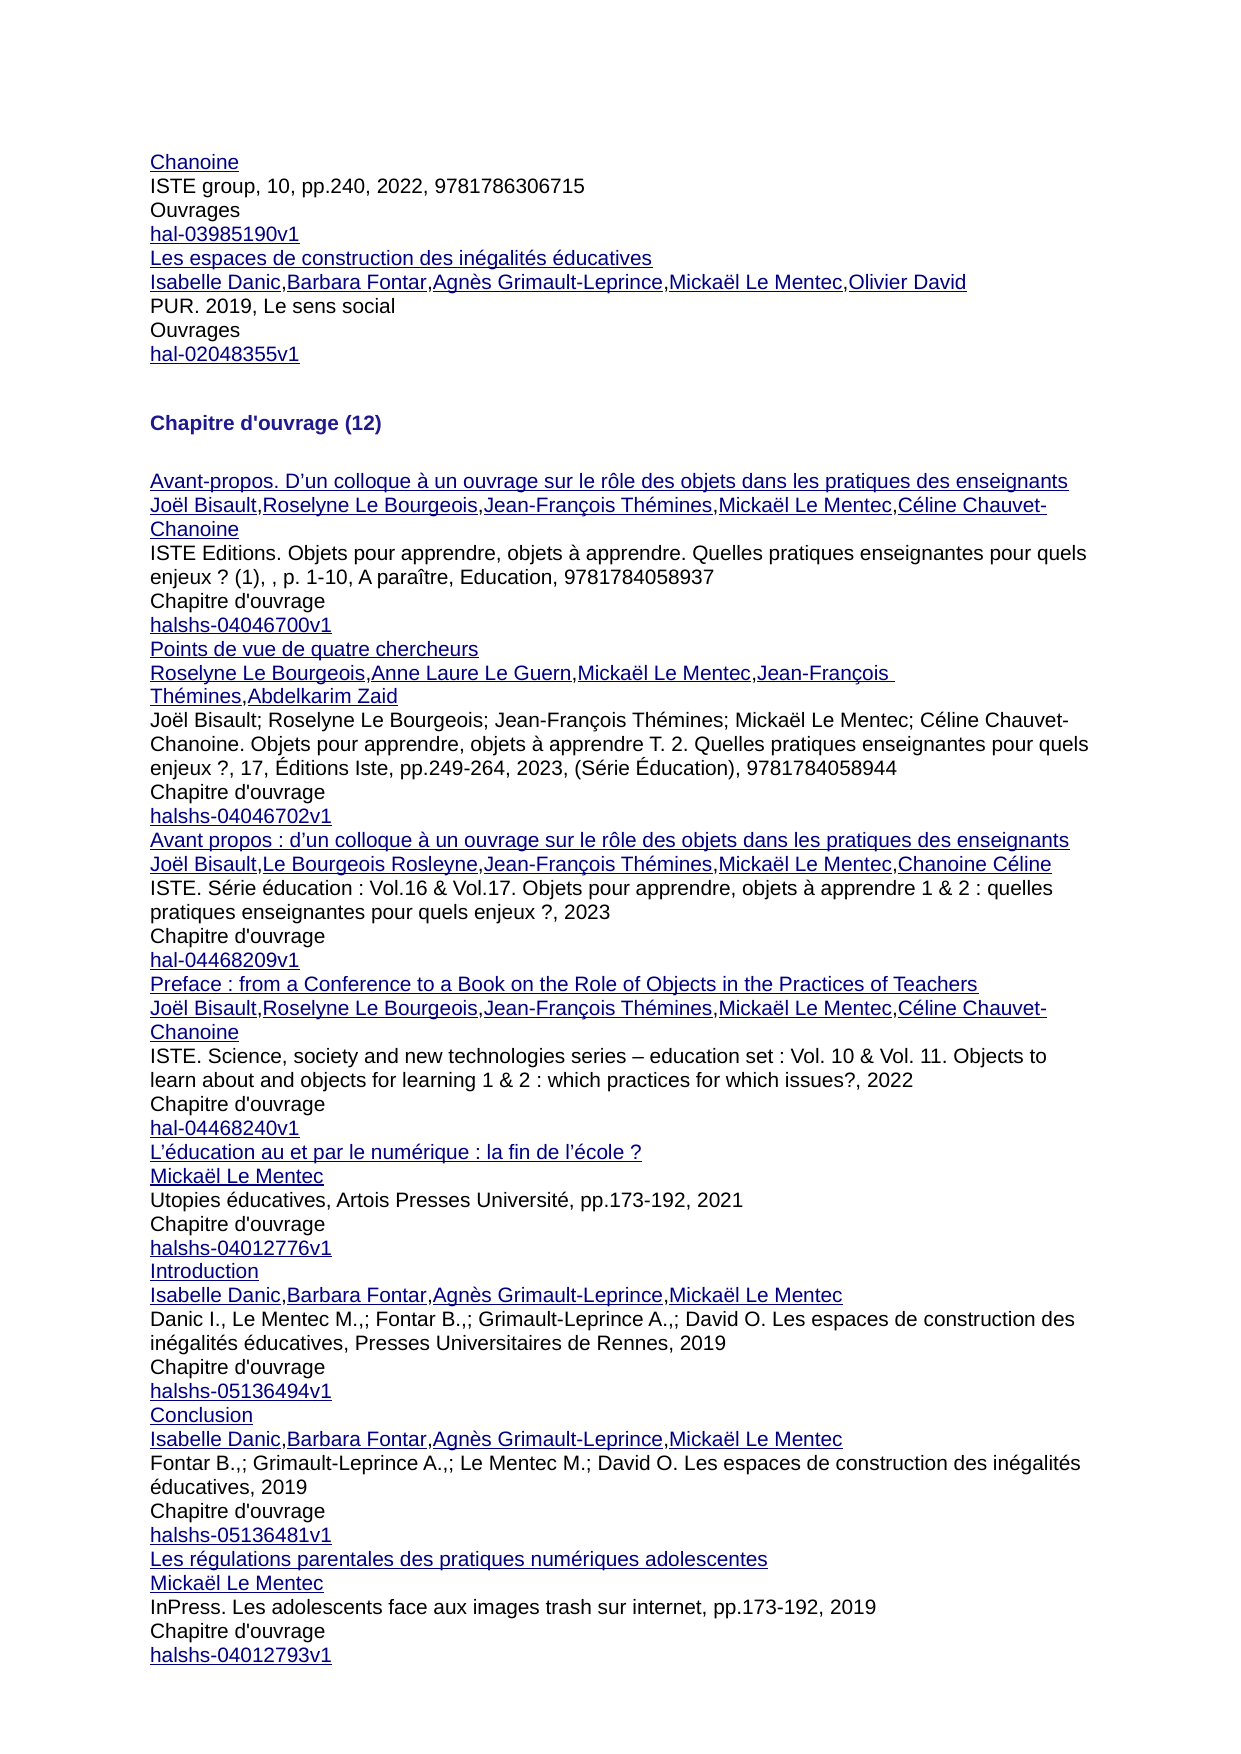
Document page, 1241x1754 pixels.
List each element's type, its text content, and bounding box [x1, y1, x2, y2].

table_cell Les espaces de construction des inégalités éducatives Isabelle Danic,Barbara Fontar,Agnès Grimault-Leprince,Mickaël Le Mentec,Olivier David PUR. 2019, Le sens social Ouvrages hal-02048355v1 [150, 246, 1090, 366]
table_cell Introduction Isabelle Danic,Barbara Fontar,Agnès Grimault-Leprince,Mickaël Le Mentec Danic I., Le Mentec M.,; Fontar B.,; Grimault-Leprince A.,; David O. Les espaces de construction des inégalités éducatives, Presses Universitaires de Rennes, 2019 Chapitre d'ouvrage halshs-05136494v1 [150, 1259, 1090, 1403]
table_cell Points de vue de quatre chercheurs Roselyne Le Bourgeois,Anne Laure Le Guern,Mickaël Le Mentec,Jean-François Thémines,Abdelkarim Zaid Joël Bisault; Roselyne Le Bourgeois; Jean-François Thémines; Mickaël Le Mentec; Céline Chauvet-Chanoine. Objets pour apprendre, objets à apprendre T. 2. Quelles pratiques enseignantes pour quels enjeux ?, 17, Éditions Iste, pp.249-264, 2023, (Série Éducation), 9781784058944 Chapitre d'ouvrage halshs-04046702v1 [150, 636, 1090, 828]
table_cell L’éducation au et par le numérique : la fin de l’école ? Mickaël Le Mentec Utopies éducatives, Artois Presses Université, pp.173-192, 2021 Chapitre d'ouvrage halshs-04012776v1 [150, 1140, 1090, 1259]
table_cell Les régulations parentales des pratiques numériques adolescentes Mickaël Le Mentec InPress. Les adolescents face aux images trash sur internet, pp.173-192, 2019 Chapitre d'ouvrage halshs-04012793v1 [150, 1547, 1090, 1667]
table_cell Avant propos : d’un colloque à un ouvrage sur le rôle des objets dans les pratiques des enseignants Joël Bisault,Le Bourgeois Rosleyne,Jean-François Thémines,Mickaël Le Mentec,Chanoine Céline ISTE. Série éducation : Vol.16 & Vol.17. Objets pour apprendre, objets à apprendre 1 & 2 : quelles pratiques enseignantes pour quels enjeux ?, 2023 Chapitre d'ouvrage hal-04468209v1 [150, 828, 1090, 972]
subtitle Chapitre d'ouvrage (12) [150, 410, 1090, 434]
table_header Avant-propos. D’un colloque à un ouvrage sur le rôle des objets dans les pratiques des enseignants Joël Bisault,Roselyne Le Bourgeois,Jean-François Thémines,Mickaël Le Mentec,Céline Chauvet-Chanoine ISTE Editions. Objets pour apprendre, objets à apprendre. Quelles pratiques enseignantes pour quels enjeux ? (1), , p. 1-10, A paraître, Education, 9781784058937 Chapitre d'ouvrage halshs-04046700v1 [150, 469, 1090, 636]
table_cell Preface : from a Conference to a Book on the Role of Objects in the Practices of Teachers Joël Bisault,Roselyne Le Bourgeois,Jean-François Thémines,Mickaël Le Mentec,Céline Chauvet-Chanoine ISTE. Science, society and new technologies series – education set : Vol. 10 & Vol. 11. Objects to learn about and objects for learning 1 & 2 : which practices for which issues?, 2022 Chapitre d'ouvrage hal-04468240v1 [150, 972, 1090, 1139]
table_cell Conclusion Isabelle Danic,Barbara Fontar,Agnès Grimault-Leprince,Mickaël Le Mentec Fontar B.,; Grimault-Leprince A.,; Le Mentec M.; David O. Les espaces de construction des inégalités éducatives, 2019 Chapitre d'ouvrage halshs-05136481v1 [150, 1403, 1090, 1547]
table_cell Objects to Learn About and Objects for Learning 1 Joël Bisault,Roselyne Le Bourgeois,Jean-François Thémines,Mickaël Le Mentec,Céline Chauvet-Chanoine ISTE group, 10, pp.240, 2022, 9781786306715 Ouvrages hal-03985190v1 [150, 150, 1090, 246]
